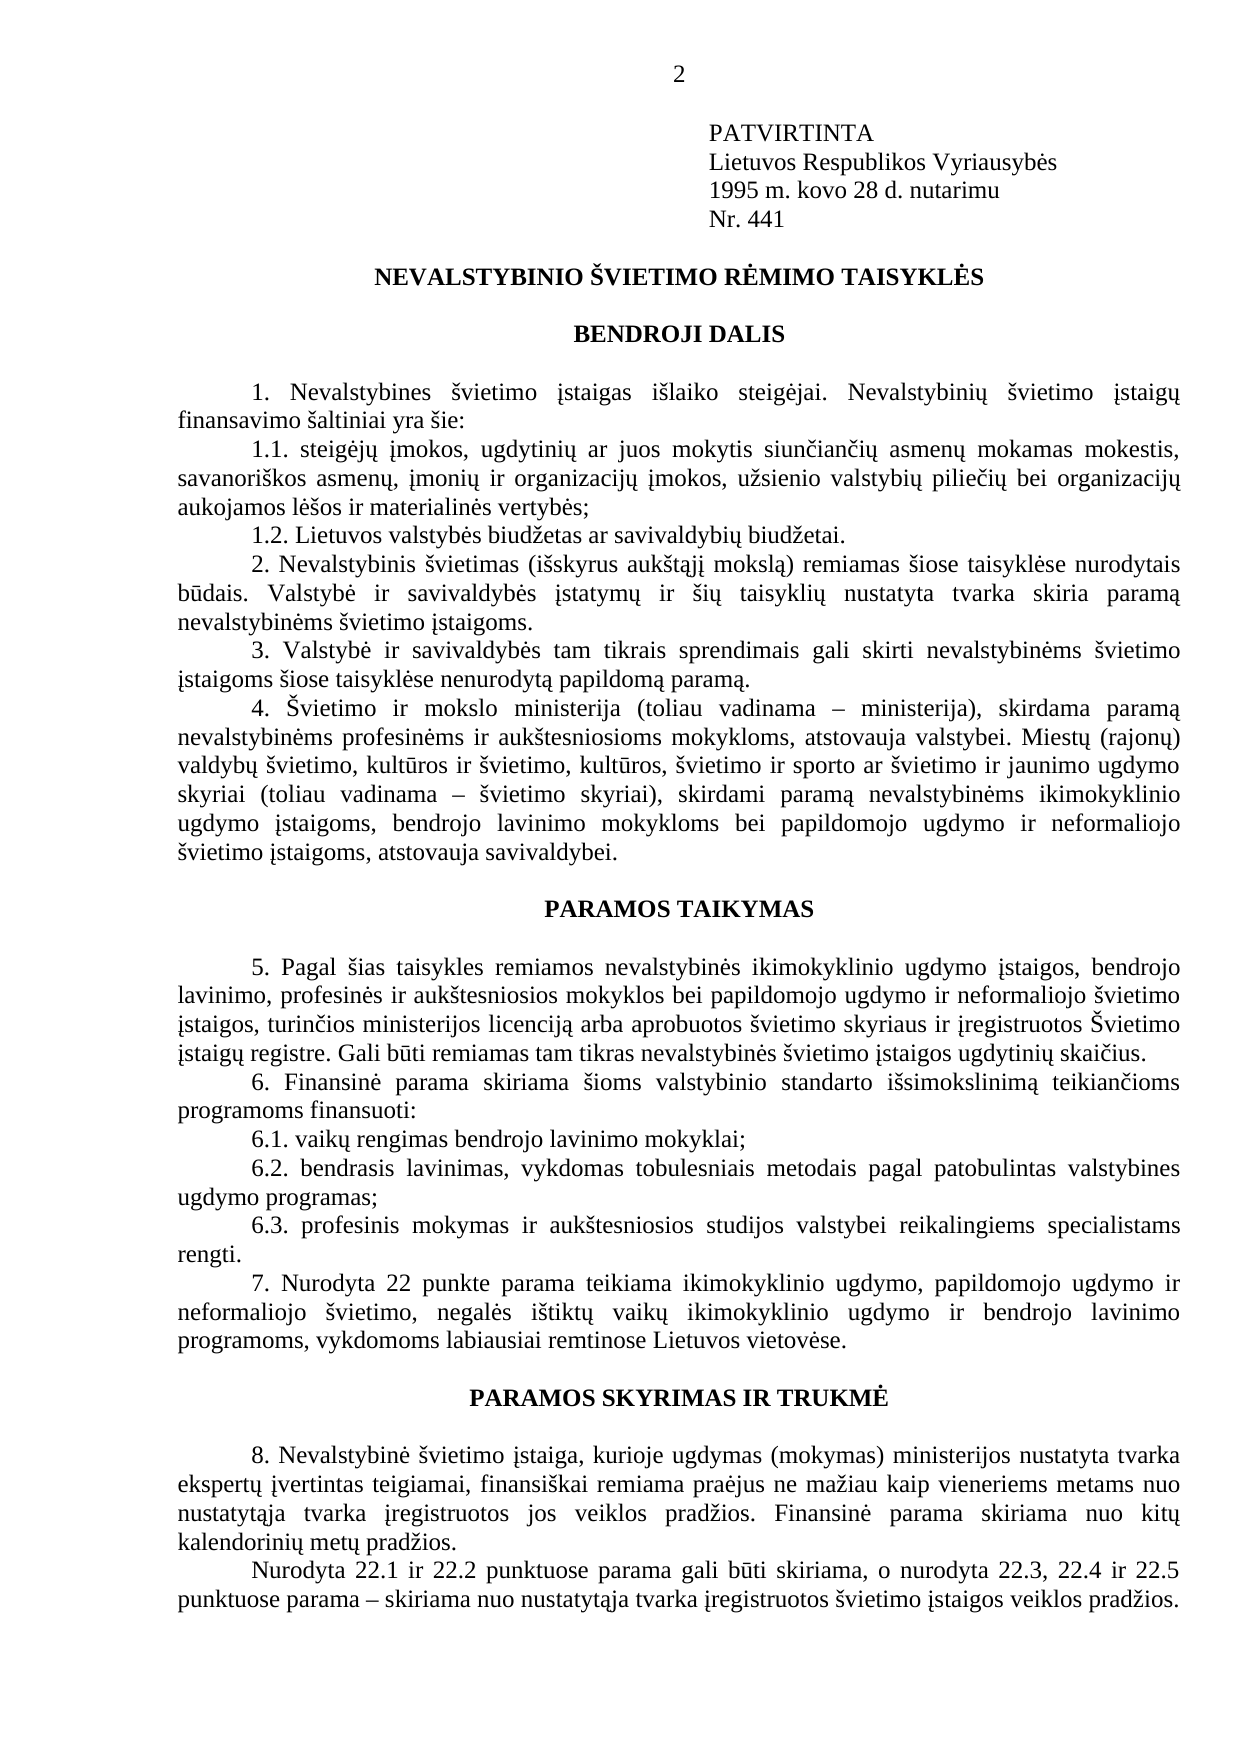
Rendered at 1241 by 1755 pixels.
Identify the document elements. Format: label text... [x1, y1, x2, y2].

text 6.3. profesinis mokymas ir aukštesniosios studijos valstybei reikalingiems specialistams rengti. [177, 1211, 1181, 1268]
text 6.2. bendrasis lavinimas, vykdomas tobulesniais metodais pagal patobulintas valstybines ugdymo programas; [177, 1153, 1181, 1211]
text 1.1. steigėjų įmokos, ugdytinių ar juos mokytis siunčiančių asmenų mokamas mokestis, savanoriškos asmenų, įmonių ir organizacijų įmokos, užsienio valstybių piliečių bei organizacijų aukojamos lėšos ir materialinės vertybės; [177, 434, 1181, 521]
text Nr. 441 [177, 204, 1181, 233]
text 6. Finansinė parama skiriama šioms valstybinio standarto išsimokslinimą teikiančioms programoms finansuoti: [177, 1067, 1181, 1124]
text 7. Nurodyta 22 punkte parama teikiama ikimokyklinio ugdymo, papildomojo ugdymo ir neformaliojo švietimo, negalės ištiktų vaikų ikimokyklinio ugdymo ir bendrojo lavinimo programoms, vykdomoms labiausiai remtinose Lietuvos vietovėse. [177, 1268, 1181, 1354]
text 4. Švietimo ir mokslo ministerija (toliau vadinama – ministerija), skirdama paramą nevalstybinėms profesinėms ir aukštesniosioms mokykloms, atstovauja valstybei. Miestų (rajonų) valdybų švietimo, kultūros ir švietimo, kultūros, švietimo ir sporto ar švietimo ir jaunimo ugdymo skyriai (toliau vadinama – švietimo skyriai), skirdami paramą nevalstybinėms ikimokyklinio ugdymo įstaigoms, bendrojo lavinimo mokykloms bei papildomojo ugdymo ir neformaliojo švietimo įstaigoms, atstovauja savivaldybei. [177, 693, 1181, 866]
text Lietuvos Respublikos Vyriausybės [177, 147, 1181, 176]
text PARAMOS SKYRIMAS IR TRUKMĖ [177, 1383, 1181, 1412]
text 3. Valstybė ir savivaldybės tam tikrais sprendimais gali skirti nevalstybinėms švietimo įstaigoms šiose taisyklėse nenurodytą papildomą paramą. [177, 636, 1181, 693]
text 8. Nevalstybinė švietimo įstaiga, kurioje ugdymas (mokymas) ministerijos nustatyta tvarka ekspertų įvertintas teigiamai, finansiškai remiama praėjus ne mažiau kaip vieneriems metams nuo nustatytąja tvarka įregistruotos jos veiklos pradžios. Finansinė parama skiriama nuo kitų kalendorinių metų pradžios. [177, 1441, 1181, 1556]
text Nurodyta 22.1 ir 22.2 punktuose parama gali būti skiriama, o nurodyta 22.3, 22.4 ir 22.5 punktuose parama – skiriama nuo nustatytąja tvarka įregistruotos švietimo įstaigos veiklos pradžios. [177, 1556, 1181, 1613]
text PARAMOS TAIKYMAS [177, 894, 1181, 923]
text 1. Nevalstybines švietimo įstaigas išlaiko steigėjai. Nevalstybinių švietimo įstaigų finansavimo šaltiniai yra šie: [177, 377, 1181, 434]
text 6.1. vaikų rengimas bendrojo lavinimo mokyklai; [177, 1124, 1181, 1153]
text BENDROJI DALIS [177, 319, 1181, 348]
text PATVIRTINTA [177, 118, 1181, 147]
text 1995 m. kovo 28 d. nutarimu [177, 176, 1181, 204]
text NEVALSTYBINIO ŠVIETIMO RĖMIMO TAISYKLĖS [177, 262, 1181, 291]
text 1.2. Lietuvos valstybės biudžetas ar savivaldybių biudžetai. [177, 521, 1181, 549]
text 2. Nevalstybinis švietimas (išskyrus aukštąjį mokslą) remiamas šiose taisyklėse nurodytais būdais. Valstybė ir savivaldybės įstatymų ir šių taisyklių nustatyta tvarka skiria paramą nevalstybinėms švietimo įstaigoms. [177, 549, 1181, 636]
text 5. Pagal šias taisykles remiamos nevalstybinės ikimokyklinio ugdymo įstaigos, bendrojo lavinimo, profesinės ir aukštesniosios mokyklos bei papildomojo ugdymo ir neformaliojo švietimo įstaigos, turinčios ministerijos licenciją arba aprobuotos švietimo skyriaus ir įregistruotos Švietimo įstaigų registre. Gali būti remiamas tam tikras nevalstybinės švietimo įstaigos ugdytinių skaičius. [177, 952, 1181, 1067]
